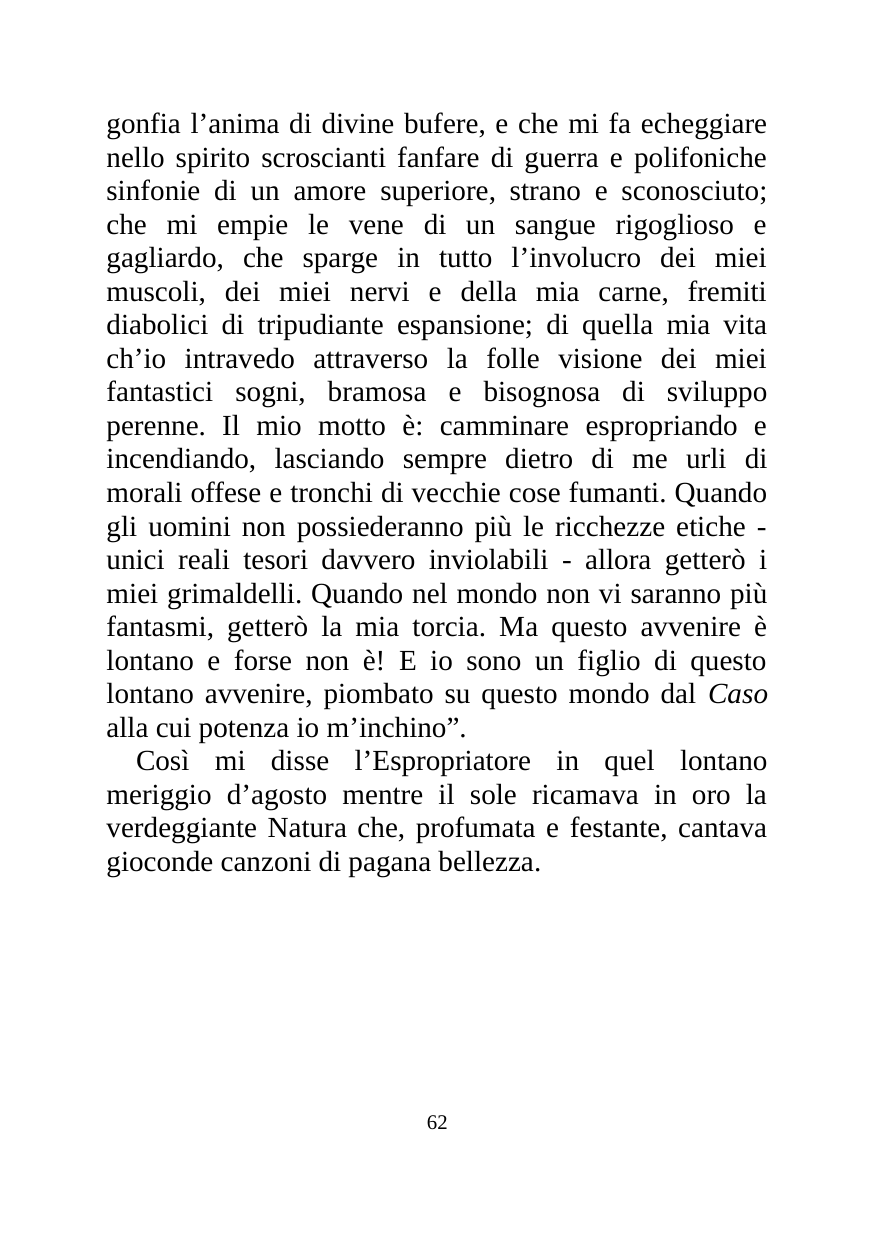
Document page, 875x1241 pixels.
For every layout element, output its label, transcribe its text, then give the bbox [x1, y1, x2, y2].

text Così mi disse l’Espropriatore in quel lontano meriggio d’agosto mentre il sole ricamava in oro la verdeggiante Natura che, profumata e festante, cantava gioconde canzoni di pagana bellezza. [106, 743, 768, 878]
text gonfia l’anima di divine bufere, e che mi fa echeggiare nello spirito scroscianti fanfare di guerra e polifoniche sinfonie di un amore superiore, strano e sconosciuto; che mi empie le vene di un sangue rigoglioso e gagliardo, che sparge in tutto l’involucro dei miei muscoli, dei miei nervi e della mia carne, fremiti diabolici di tripudiante espansione; di quella mia vita ch’io intravedo attraverso la folle visione dei miei fantastici sogni, bramosa e bisognosa di sviluppo perenne. Il mio motto è: camminare espropriando e incendiando, lasciando sempre dietro di me urli di morali offese e tronchi di vecchie cose fumanti. Quando gli uomini non possiederanno più le ricchezze etiche - unici reali tesori davvero inviolabili - allora getterò i miei grimaldelli. Quando nel mondo non vi saranno più fantasmi, getterò la mia torcia. Ma questo avvenire è lontano e forse non è! E io sono un figlio di questo lontano avvenire, piombato su questo mondo dal Caso alla cui potenza io m’inchino”. [106, 106, 768, 743]
